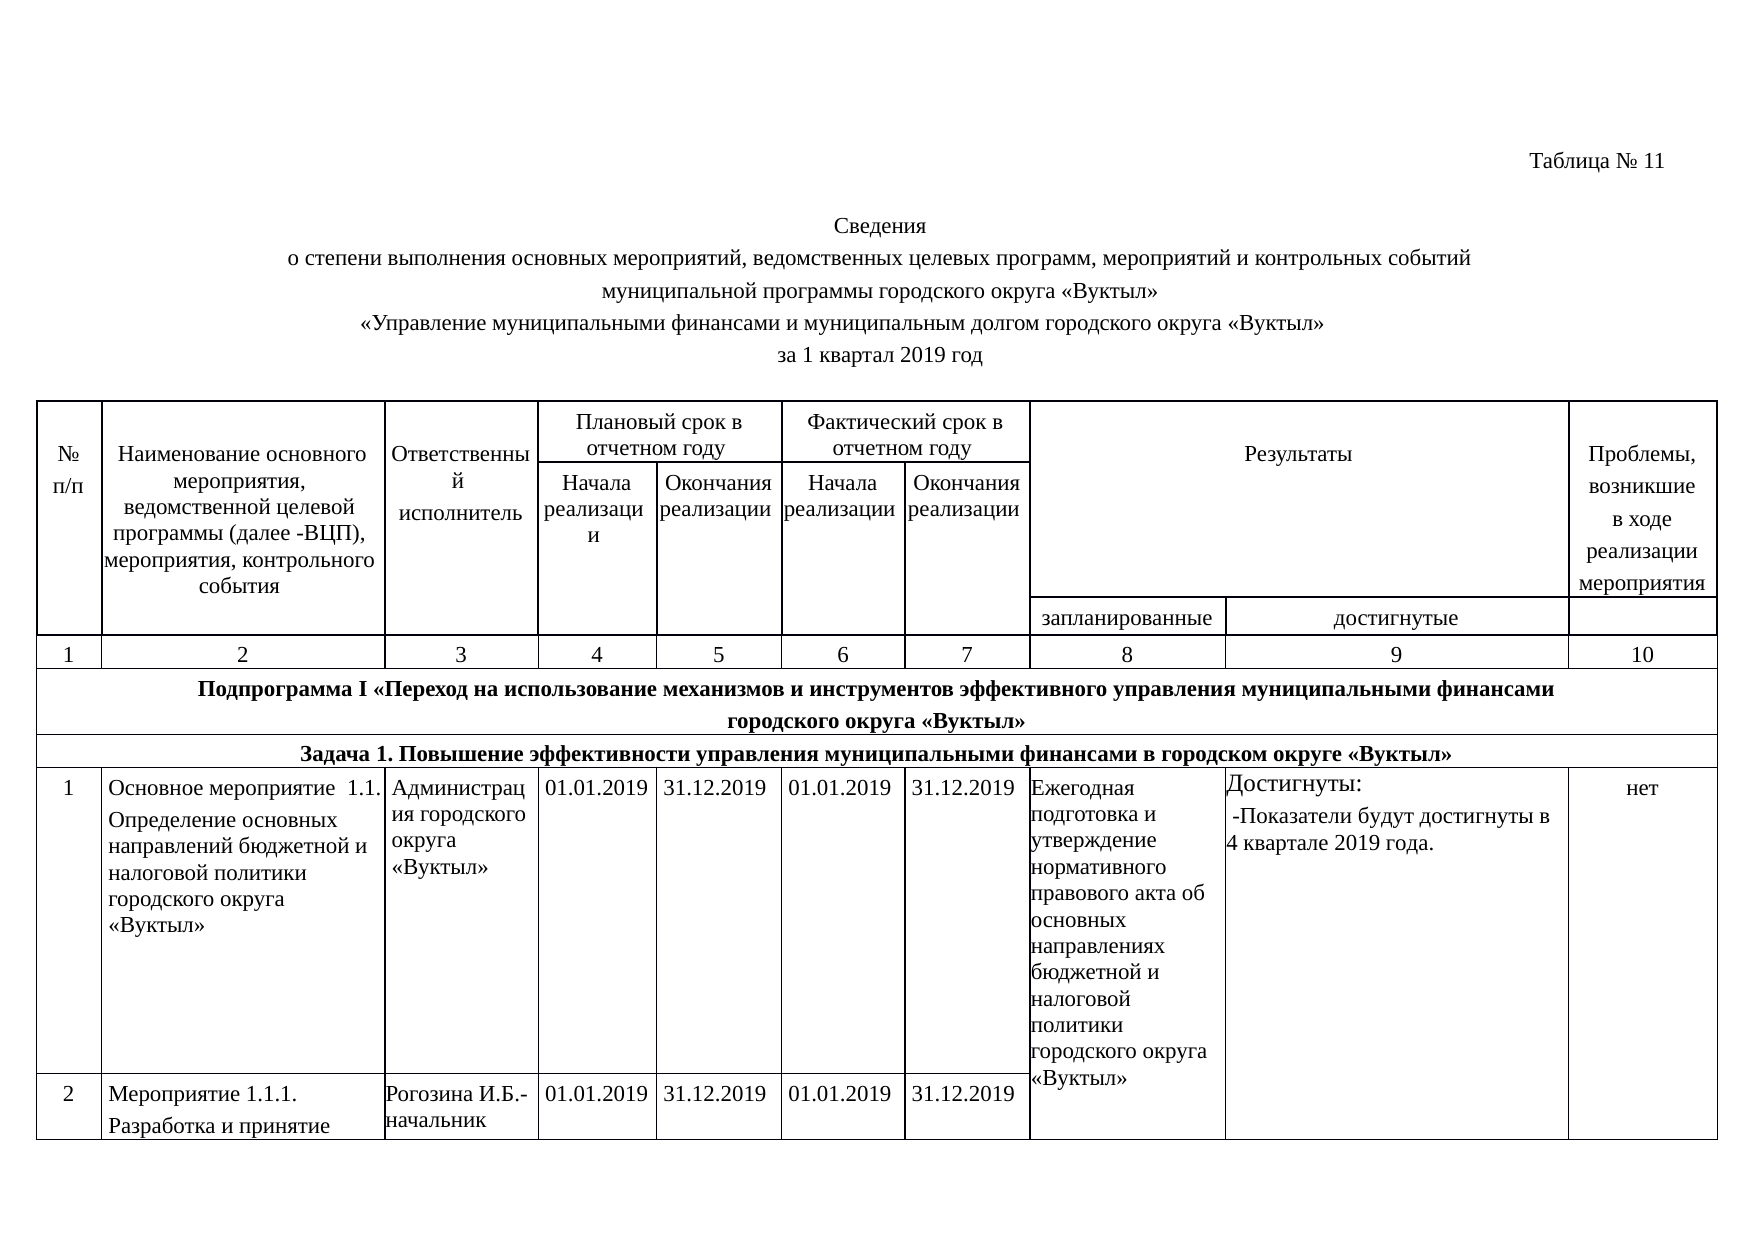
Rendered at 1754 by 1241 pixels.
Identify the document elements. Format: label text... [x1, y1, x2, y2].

table_cell 01.01.2019 [539, 768, 656, 1073]
table_cell 5 [657, 636, 781, 668]
table_cell достигнутые [1227, 598, 1568, 633]
table_header Фактический срок в отчетном году [783, 402, 1029, 461]
table_cell Администрация городского округа «Вуктыл» [386, 768, 538, 1073]
table_header Ответственный исполнитель [386, 402, 537, 633]
table_cell 31.12.2019 [657, 768, 781, 1073]
table_cell 31.12.2019 [906, 1074, 1029, 1139]
table_cell 01.01.2019 [782, 768, 904, 1073]
table_cell 9 [1226, 636, 1568, 668]
text муниципальной программы городского округа «Вуктыл» [88, 277, 1665, 303]
table_cell 7 [906, 636, 1029, 668]
table_cell Основное мероприятие 1.1. Определение основных направлений бюджетной и налоговой политики городского округа «Вуктыл» [102, 768, 384, 1073]
table_cell 6 [782, 636, 904, 668]
text о степени выполнения основных мероприятий, ведомственных целевых программ, мероприятий и контрольных событий [88, 244, 1665, 271]
table_header Проблемы, возникшие в ходе реализации мероприятия [1570, 402, 1716, 596]
table_cell 31.12.2019 [657, 1074, 781, 1139]
text Сведения [88, 212, 1665, 238]
table_cell Мероприятие 1.1.1. Разработка и принятие [102, 1074, 384, 1139]
text за 1 квартал 2019 год [88, 341, 1665, 368]
table_cell 1 [37, 636, 101, 668]
table_cell нет [1569, 768, 1717, 1139]
table_cell [1570, 598, 1716, 633]
table_cell Ежегодная подготовка и утверждение нормативного правового акта об основных направлениях бюджетной и налоговой политики городского округа «Вуктыл» [1031, 768, 1225, 1139]
table_cell 3 [386, 636, 538, 668]
table_header Плановый срок в отчетном году [539, 402, 781, 461]
table_cell Рогозина И.Б.- начальник [386, 1074, 538, 1139]
table_cell Задача 1. Повышение эффективности управления муниципальными финансами в городском округе «Вуктыл» [37, 735, 1717, 767]
table_cell 10 [1569, 636, 1717, 668]
table_cell Подпрограмма I «Переход на использование механизмов и инструментов эффективного управления муниципальными финансами городского округа «Вуктыл» [37, 669, 1717, 733]
table_cell запланированные [1031, 598, 1225, 633]
table_header Наименование основного мероприятия, ведомственной целевой программы (далее -ВЦП), мероприятия, контрольного события [103, 402, 384, 633]
table_cell Достигнуты: -Показатели будут достигнуты в 4 квартале 2019 года. [1226, 768, 1568, 1139]
table_header Результаты [1031, 402, 1568, 596]
table_cell Окончания реализации [658, 463, 781, 633]
table_cell 01.01.2019 [539, 1074, 656, 1139]
table_cell 2 [37, 1074, 101, 1139]
table_cell Окончания реализации [906, 463, 1029, 633]
table_header № п/п [38, 402, 101, 633]
table_cell 4 [539, 636, 656, 668]
table_cell 1 [37, 768, 101, 1073]
table_cell 2 [102, 636, 384, 668]
table_cell Начала реализации [783, 463, 904, 633]
table_cell 01.01.2019 [782, 1074, 904, 1139]
text «Управление муниципальными финансами и муниципальным долгом городского округа «Вуктыл» [88, 309, 1665, 335]
table_cell 8 [1031, 636, 1225, 668]
table_cell 31.12.2019 [906, 768, 1029, 1073]
table_cell Начала реализации [539, 463, 656, 633]
text Таблица № 11 [88, 148, 1665, 174]
